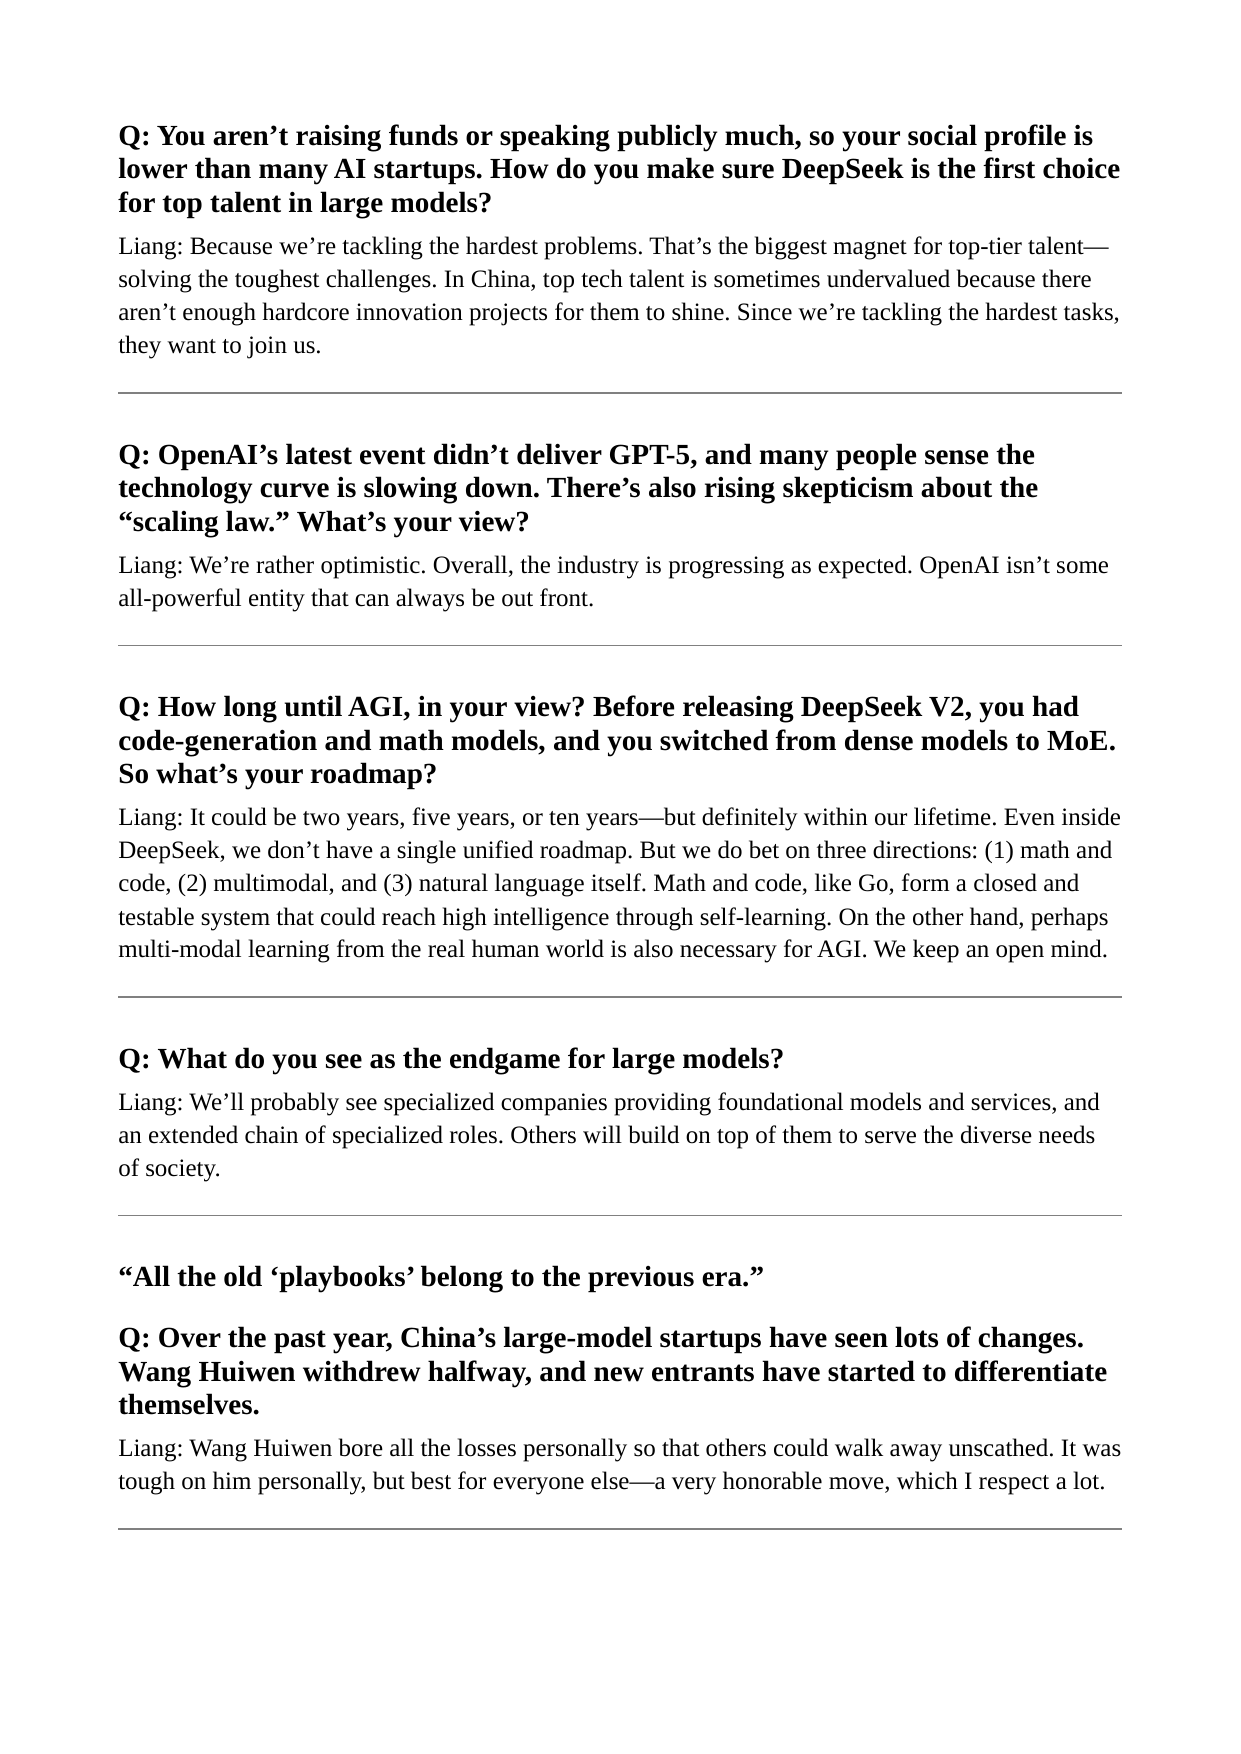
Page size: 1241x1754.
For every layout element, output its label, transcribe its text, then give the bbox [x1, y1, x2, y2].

subtitle “All the old ‘playbooks’ belong to the previous era.” [118, 1259, 1122, 1293]
subtitle Q: Over the past year, China’s large-model startups have seen lots of changes. Wang Huiwen withdrew halfway, and new entrants have started to differentiate themselves. [118, 1320, 1122, 1421]
subtitle Q: How long until AGI, in your view? Before releasing DeepSeek V2, you had code-generation and math models, and you switched from dense models to MoE. So what’s your roadmap? [118, 689, 1122, 790]
subtitle Q: You aren’t raising funds or speaking publicly much, so your social profile is lower than many AI startups. How do you make sure DeepSeek is the first choice for top talent in large models? [118, 118, 1122, 219]
text Liang: We’ll probably see specialized companies providing foundational models and services, and an extended chain of specialized roles. Others will build on top of them to serve the diverse needs of society. [118, 1087, 1122, 1182]
text Liang: Wang Huiwen bore all the losses personally so that others could walk away unscathed. It was tough on him personally, but best for everyone else—a very honorable move, which I respect a lot. [118, 1433, 1122, 1495]
text Liang: We’re rather optimistic. Overall, the industry is progressing as expected. OpenAI isn’t some all-powerful entity that can always be out front. [118, 550, 1122, 612]
subtitle Q: OpenAI’s latest event didn’t deliver GPT-5, and many people sense the technology curve is slowing down. There’s also rising skepticism about the “scaling law.” What’s your view? [118, 437, 1122, 537]
text Liang: It could be two years, five years, or ten years—but definitely within our lifetime. Even inside DeepSeek, we don’t have a single unified roadmap. But we do bet on three directions: (1) math and code, (2) multimodal, and (3) natural language itself. Math and code, like Go, form a closed and testable system that could reach high intelligence through self-learning. On the other hand, perhaps multi-modal learning from the real human world is also necessary for AGI. We keep an open mind. [118, 802, 1122, 963]
text Liang: Because we’re tackling the hardest problems. That’s the biggest magnet for top-tier talent—solving the toughest challenges. In China, top tech talent is sometimes undervalued because there aren’t enough hardcore innovation projects for them to shine. Since we’re tackling the hardest tasks, they want to join us. [118, 231, 1122, 359]
subtitle Q: What do you see as the endgame for large models? [118, 1041, 1122, 1074]
